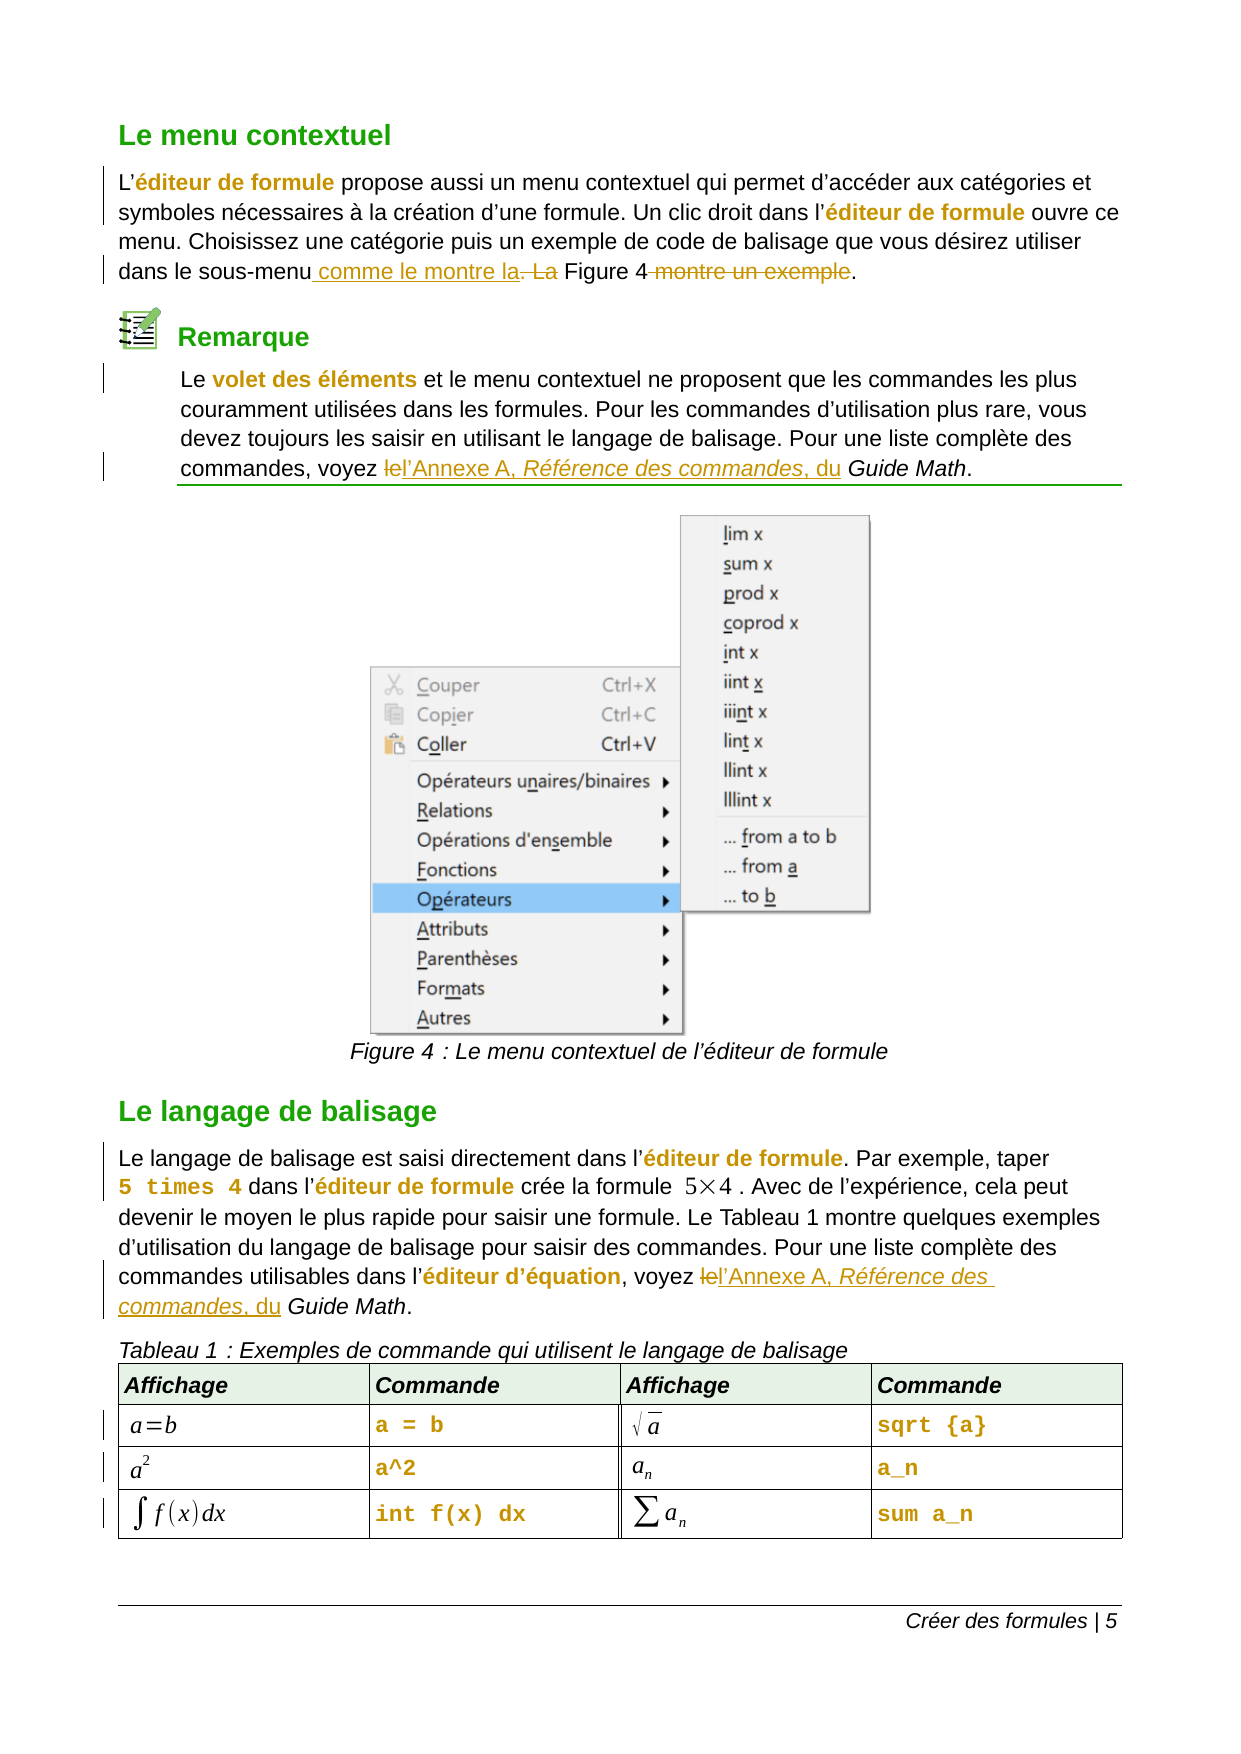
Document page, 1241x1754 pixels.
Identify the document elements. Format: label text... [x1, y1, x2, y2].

text Figure 4 : Le menu contextuel de l’éditeur de formule [118, 1035, 1122, 1064]
table_cell a_n [872, 1447, 1122, 1488]
table_cell sqrt {a} [872, 1405, 1122, 1446]
text Tableau 1 : Exemples de commande qui utilisent le langage de balisage [118, 1333, 1122, 1363]
text Le langage de balisage est saisi directement dans l’éditeur de formule. Par exemple, taper 5 times 4 dans l’éditeur de formule crée la formule . Avec de l’expérience, cela peut devenir le moyen le plus rapide pour saisir une formule. Le Tableau 1 montre quelques exemples d’utilisation du langage de balisage pour saisir des commandes. Pour une liste complète des commandes utilisables dans l’éditeur d’équation, voyez l’Annexe A, Référence des commandes, du Guide Math. [118, 1142, 1122, 1319]
list Remarque [118, 306, 1122, 353]
table_cell [622, 1405, 871, 1446]
table_cell [119, 1405, 369, 1446]
picture [369, 515, 872, 1036]
table_header Affichage [621, 1364, 871, 1404]
table_header Affichage [119, 1364, 369, 1404]
table_cell [622, 1447, 871, 1488]
table_cell sum a_n [872, 1490, 1122, 1538]
table_cell a = b [370, 1405, 618, 1446]
table_cell a^2 [370, 1447, 618, 1488]
text L’éditeur de formule propose aussi un menu contextuel qui permet d’accéder aux catégories et symboles nécessaires à la création d’une formule. Un clic droit dans l’éditeur de formule ouvre ce menu. Choisissez une catégorie puis un exemple de code de balisage que vous désirez utiliser dans le sous-menu comme le montre la Figure 4. [118, 166, 1122, 284]
table_cell [119, 1447, 369, 1488]
text Le volet des éléments et le menu contextuel ne proposent que les commandes les plus couramment utilisées dans les formules. Pour les commandes d’utilisation plus rare, vous devez toujours les saisir en utilisant le langage de balisage. Pour une liste complète des commandes, voyez l’Annexe A, Référence des commandes, du Guide Math. [177, 360, 1122, 484]
table_cell [622, 1490, 871, 1538]
table_header Commande [872, 1364, 1122, 1404]
table_cell [119, 1490, 369, 1538]
subtitle Le langage de balisage [118, 1094, 1122, 1127]
subtitle Le menu contextuel [118, 118, 1122, 152]
table_cell int f(x) dx [370, 1490, 618, 1538]
table_header Commande [370, 1364, 620, 1404]
